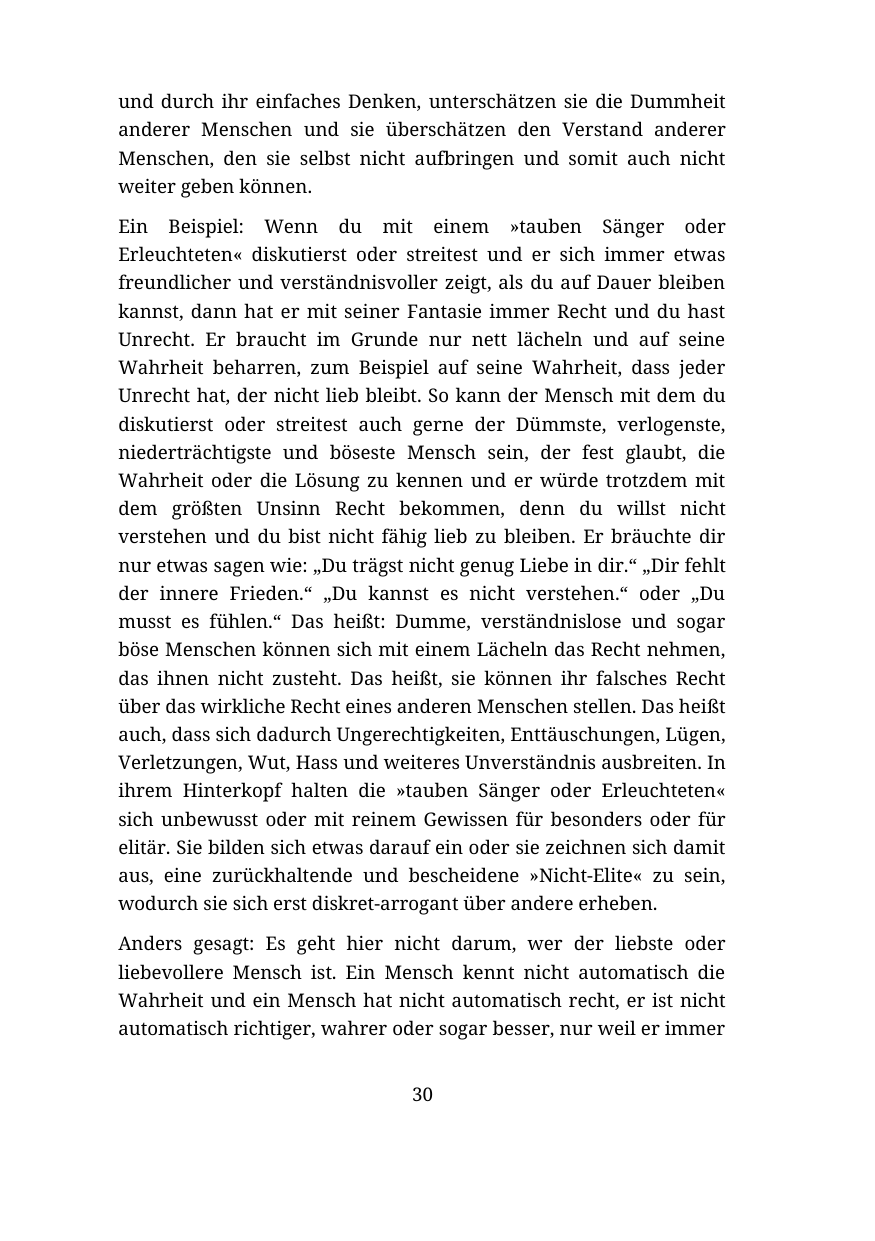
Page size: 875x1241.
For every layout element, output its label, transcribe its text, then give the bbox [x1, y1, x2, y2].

text und durch ihr einfaches Denken, unterschätzen sie die Dummheit anderer Menschen und sie überschätzen den Verstand anderer Menschen, den sie selbst nicht aufbringen und somit auch nicht weiter geben können. [118, 88, 726, 199]
text Ein Beispiel: Wenn du mit einem »tauben Sänger oder Erleuchteten« diskutierst oder streitest und er sich immer etwas freundlicher und verständnisvoller zeigt, als du auf Dauer bleiben kannst, dann hat er mit seiner Fantasie immer Recht und du hast Unrecht. Er braucht im Grunde nur nett lächeln und auf seine Wahrheit beharren, zum Beispiel auf seine Wahrheit, dass jeder Unrecht hat, der nicht lieb bleibt. So kann der Mensch mit dem du diskutierst oder streitest auch gerne der Dümmste, verlogenste, niederträchtigste und böseste Mensch sein, der fest glaubt, die Wahrheit oder die Lösung zu kennen und er würde trotzdem mit dem größten Unsinn Recht bekommen, denn du willst nicht verstehen und du bist nicht fähig lieb zu bleiben. Er bräuchte dir nur etwas sagen wie: „Du trägst nicht genug Liebe in dir.“ „Dir fehlt der innere Frieden.“ „Du kannst es nicht verstehen.“ oder „Du musst es fühlen.“ Das heißt: Dumme, verständnislose und sogar böse Menschen können sich mit einem Lächeln das Recht nehmen, das ihnen nicht zusteht. Das heißt, sie können ihr falsches Recht über das wirkliche Recht eines anderen Menschen stellen. Das heißt auch, dass sich dadurch Ungerechtigkeiten, Enttäuschungen, Lügen, Verletzungen, Wut, Hass und weiteres Unverständnis ausbreiten. In ihrem Hinterkopf halten die »tauben Sänger oder Erleuchteten« sich unbewusst oder mit reinem Gewissen für besonders oder für elitär. Sie bilden sich etwas darauf ein oder sie zeichnen sich damit aus, eine zurückhaltende und bescheidene »Nicht-Elite« zu sein, wodurch sie sich erst diskret-arrogant über andere erheben. [118, 213, 726, 916]
text Anders gesagt: Es geht hier nicht darum, wer der liebste oder liebevollere Mensch ist. Ein Mensch kennt nicht automatisch die Wahrheit und ein Mensch hat nicht automatisch recht, er ist nicht automatisch richtiger, wahrer oder sogar besser, nur weil er immer [118, 931, 726, 1041]
